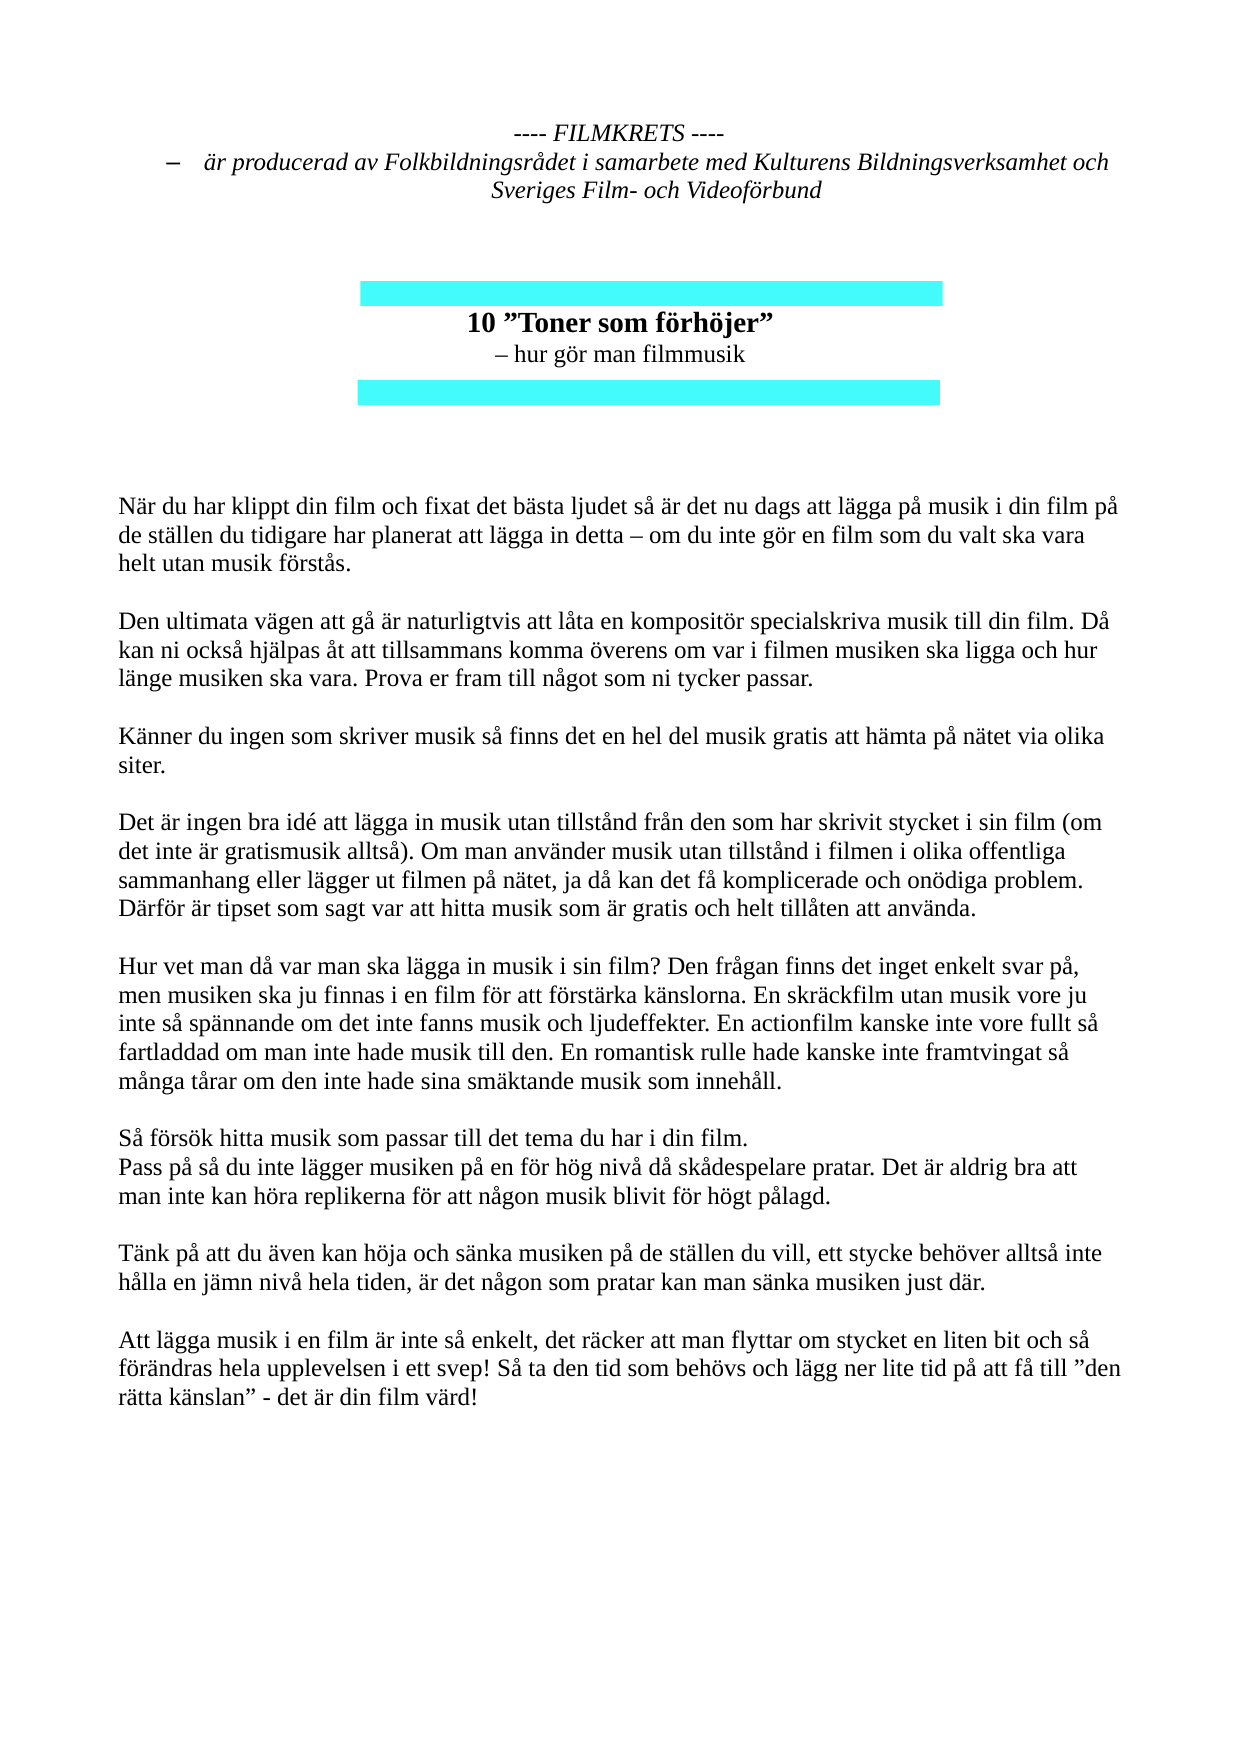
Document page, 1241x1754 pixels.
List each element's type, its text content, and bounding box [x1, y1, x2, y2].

text Hur vet man då var man ska lägga in musik i sin film? Den frågan finns det inget enkelt svar på, men musiken ska ju finnas i en film för att förstärka känslorna. En skräckfilm utan musik vore ju inte så spännande om det inte fanns musik och ljudeffekter. En actionfilm kanske inte vore fullt så fartladdad om man inte hade musik till den. En romantisk rulle hade kanske inte framtvingat så många tårar om den inte hade sina smäktande musik som innehåll. [118, 951, 1122, 1095]
text Tänk på att du även kan höja och sänka musiken på de ställen du vill, ett stycke behöver alltså inte hålla en jämn nivå hela tiden, är det någon som pratar kan man sänka musiken just där. [118, 1238, 1122, 1296]
text ---- FILMKRETS ---- [118, 118, 1122, 147]
text När du har klippt din film och fixat det bästa ljudet så är det nu dags att lägga på musik i din film på de ställen du tidigare har planerat att lägga in detta – om du inte gör en film som du valt ska vara helt utan musik förstås. [118, 491, 1122, 577]
text 10 ”Toner som förhöjer” [118, 267, 1122, 339]
picture [360, 281, 943, 306]
picture [357, 380, 940, 405]
text Att lägga musik i en film är inte så enkelt, det räcker att man flyttar om stycket en liten bit och så förändras hela upplevelsen i ett svep! Så ta den tid som behövs och lägg ner lite tid på att få till ”den rätta känslan” - det är din film värd! [118, 1325, 1122, 1411]
list är producerad av Folkbildningsrådet i samarbete med Kulturens Bildningsverksamhet och Sveriges Film- och Videoförbund [156, 147, 1122, 204]
text Så försök hitta musik som passar till det tema du har i din film. [118, 1123, 1122, 1152]
text Den ultimata vägen att gå är naturligtvis att låta en kompositör specialskriva musik till din film. Då kan ni också hjälpas åt att tillsammans komma överens om var i filmen musiken ska ligga och hur länge musiken ska vara. Prova er fram till något som ni tycker passar. [118, 606, 1122, 692]
text Det är ingen bra idé att lägga in musik utan tillstånd från den som har skrivit stycket i sin film (om det inte är gratismusik alltså). Om man använder musik utan tillstånd i filmen i olika offentliga sammanhang eller lägger ut filmen på nätet, ja då kan det få komplicerade och onödiga problem. [118, 807, 1122, 893]
text Därför är tipset som sagt var att hitta musik som är gratis och helt tillåten att använda. [118, 893, 1122, 922]
text – hur gör man filmmusik [118, 339, 1122, 368]
text Känner du ingen som skriver musik så finns det en hel del musik gratis att hämta på nätet via olika siter. [118, 721, 1122, 778]
text Pass på så du inte lägger musiken på en för hög nivå då skådespelare pratar. Det är aldrig bra att man inte kan höra replikerna för att någon musik blivit för högt pålagd. [118, 1152, 1122, 1210]
